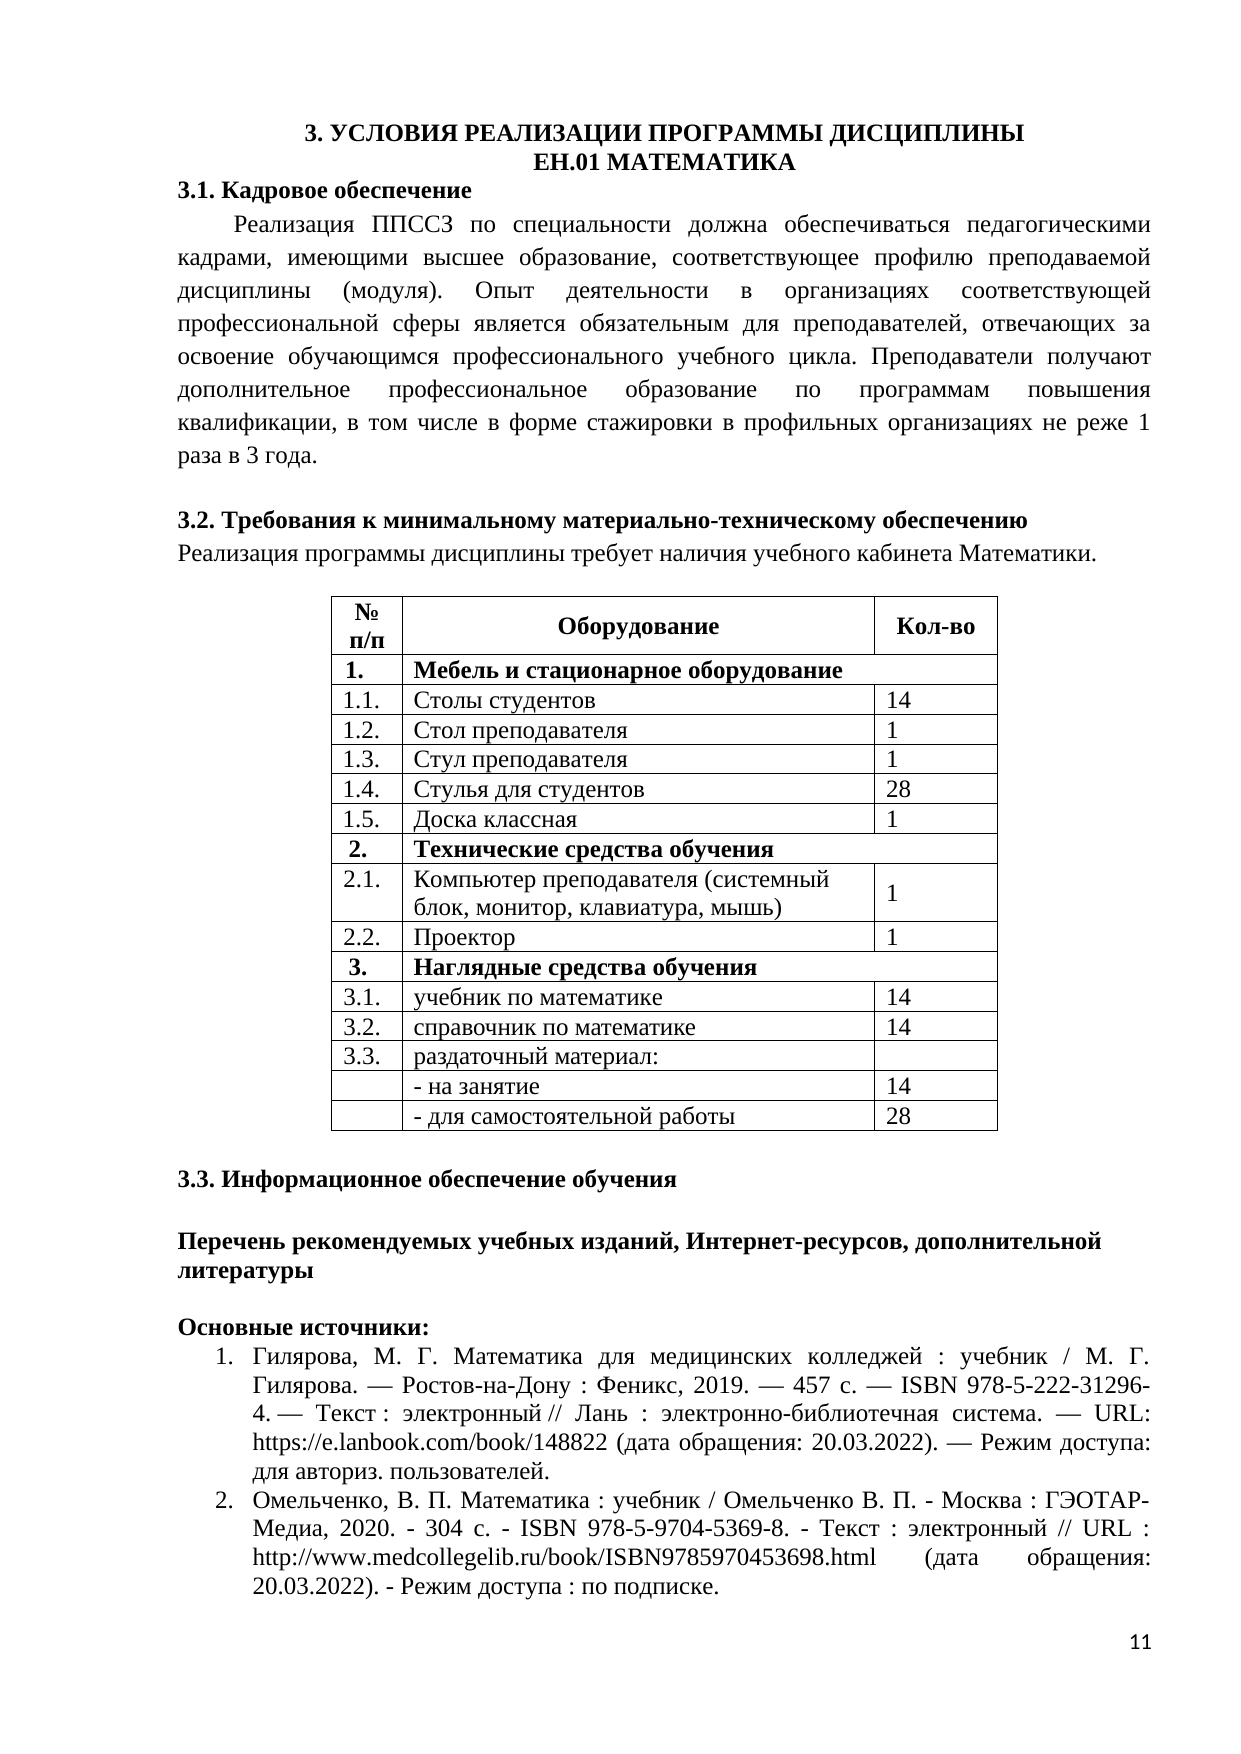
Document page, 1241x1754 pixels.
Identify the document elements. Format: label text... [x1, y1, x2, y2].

table_cell [875, 1041, 997, 1070]
table_header № п/п [332, 597, 402, 654]
list ЕН.01 МАТЕМАТИКА [177, 147, 1152, 176]
table_cell Стулья для студентов [403, 774, 874, 803]
table_header Оборудование [403, 597, 874, 654]
table_cell Стол преподавателя [403, 715, 874, 743]
table_cell - на занятие [403, 1071, 874, 1100]
table_cell [332, 745, 402, 773]
table_cell Мебель и стационарное оборудование [403, 655, 997, 684]
table_cell учебник по математике [403, 982, 874, 1011]
text Реализация ППССЗ по специальности должна обеспечиваться педагогическими кадрами, имеющими высшее образование, соответствующее профилю преподаваемой дисциплины (модуля). Опыт деятельности в организациях соответствующей профессиональной сферы является обязательным для преподавателей, отвечающих за освоение обучающимся профессионального учебного цикла. Преподаватели получают дополнительное профессиональное образование по программам повышения квалификации, в том числе в форме стажировки в профильных организациях не реже 1 раза в 3 года. [177, 209, 1152, 468]
text Основные источники: [177, 1312, 1152, 1341]
text Перечень рекомендуемых учебных изданий, Интернет-ресурсов, дополнительной литературы [177, 1226, 1152, 1283]
table_cell 1 [875, 922, 997, 951]
table_cell Технические средства обучения [403, 834, 997, 863]
list Гилярова, М. Г. Математика для медицинских колледжей : учебник / М. Г. Гилярова. — Ростов-на-Дону : Феникс, 2019. — 457 с. — ISBN 978-5-222-31296-4. — Текст : электронный // Лань : электронно-библиотечная система. — URL: https://e.lanbook.com/book/148822 (дата обращения: 20.03.2022). — Режим доступа: для авториз. пользователей. [215, 1341, 1152, 1485]
table_cell Наглядные средства обучения [403, 952, 997, 981]
table_cell Стул преподавателя [403, 745, 874, 773]
table_cell 1 [875, 745, 997, 773]
subtitle 3.3. Информационное обеспечение обучения [177, 1164, 1152, 1193]
table_cell [332, 952, 402, 981]
table_cell [332, 715, 402, 743]
table_cell раздаточный материал: [403, 1041, 874, 1070]
subtitle 3. Условия реализации программы дисциплины [177, 118, 1152, 147]
table_cell 14 [875, 982, 997, 1011]
table_cell 1 [875, 715, 997, 743]
table_cell Доска классная [403, 804, 874, 833]
table_cell [332, 982, 402, 1011]
table_cell [332, 774, 402, 803]
table_cell Компьютер преподавателя (системный блок, монитор, клавиатура, мышь) [403, 864, 874, 921]
table_cell 14 [875, 1071, 997, 1100]
table_cell [332, 922, 402, 951]
table_cell справочник по математике [403, 1012, 874, 1040]
subtitle 3.1. Кадровое обеспечение [177, 176, 1152, 204]
table_cell 1 [875, 804, 997, 833]
table_cell 28 [875, 1101, 997, 1130]
list Омельченко, В. П. Математика : учебник / Омельченко В. П. - Москва : ГЭОТАР-Медиа, 2020. - 304 с. - ISBN 978-5-9704-5369-8. - Текст : электронный // URL : http://www.medcollegelib.ru/book/ISBN9785970453698.html (дата обращения: 20.03.2022). - Режим доступа : по подписке. [215, 1485, 1152, 1600]
table_cell [332, 834, 402, 863]
table_cell 14 [875, 1012, 997, 1040]
table_cell [332, 685, 402, 714]
table_cell 28 [875, 774, 997, 803]
table_cell [332, 864, 402, 921]
table_cell [332, 1012, 402, 1040]
table_cell [332, 1041, 402, 1070]
table_cell [332, 1071, 402, 1100]
table_cell [332, 655, 402, 684]
table_cell Столы студентов [403, 685, 874, 714]
table_cell Проектор [403, 922, 874, 951]
table_cell - для самостоятельной работы [403, 1101, 874, 1130]
text Реализация программы дисциплины требует наличия учебного кабинета Математики. [177, 538, 1130, 567]
table_cell 14 [875, 685, 997, 714]
table_cell [332, 804, 402, 833]
table_cell 1 [875, 864, 997, 921]
table_cell [332, 1101, 402, 1130]
table_header Кол-во [875, 597, 997, 654]
subtitle 3.2. Требования к минимальному материально-техническому обеспечению [177, 505, 1152, 534]
